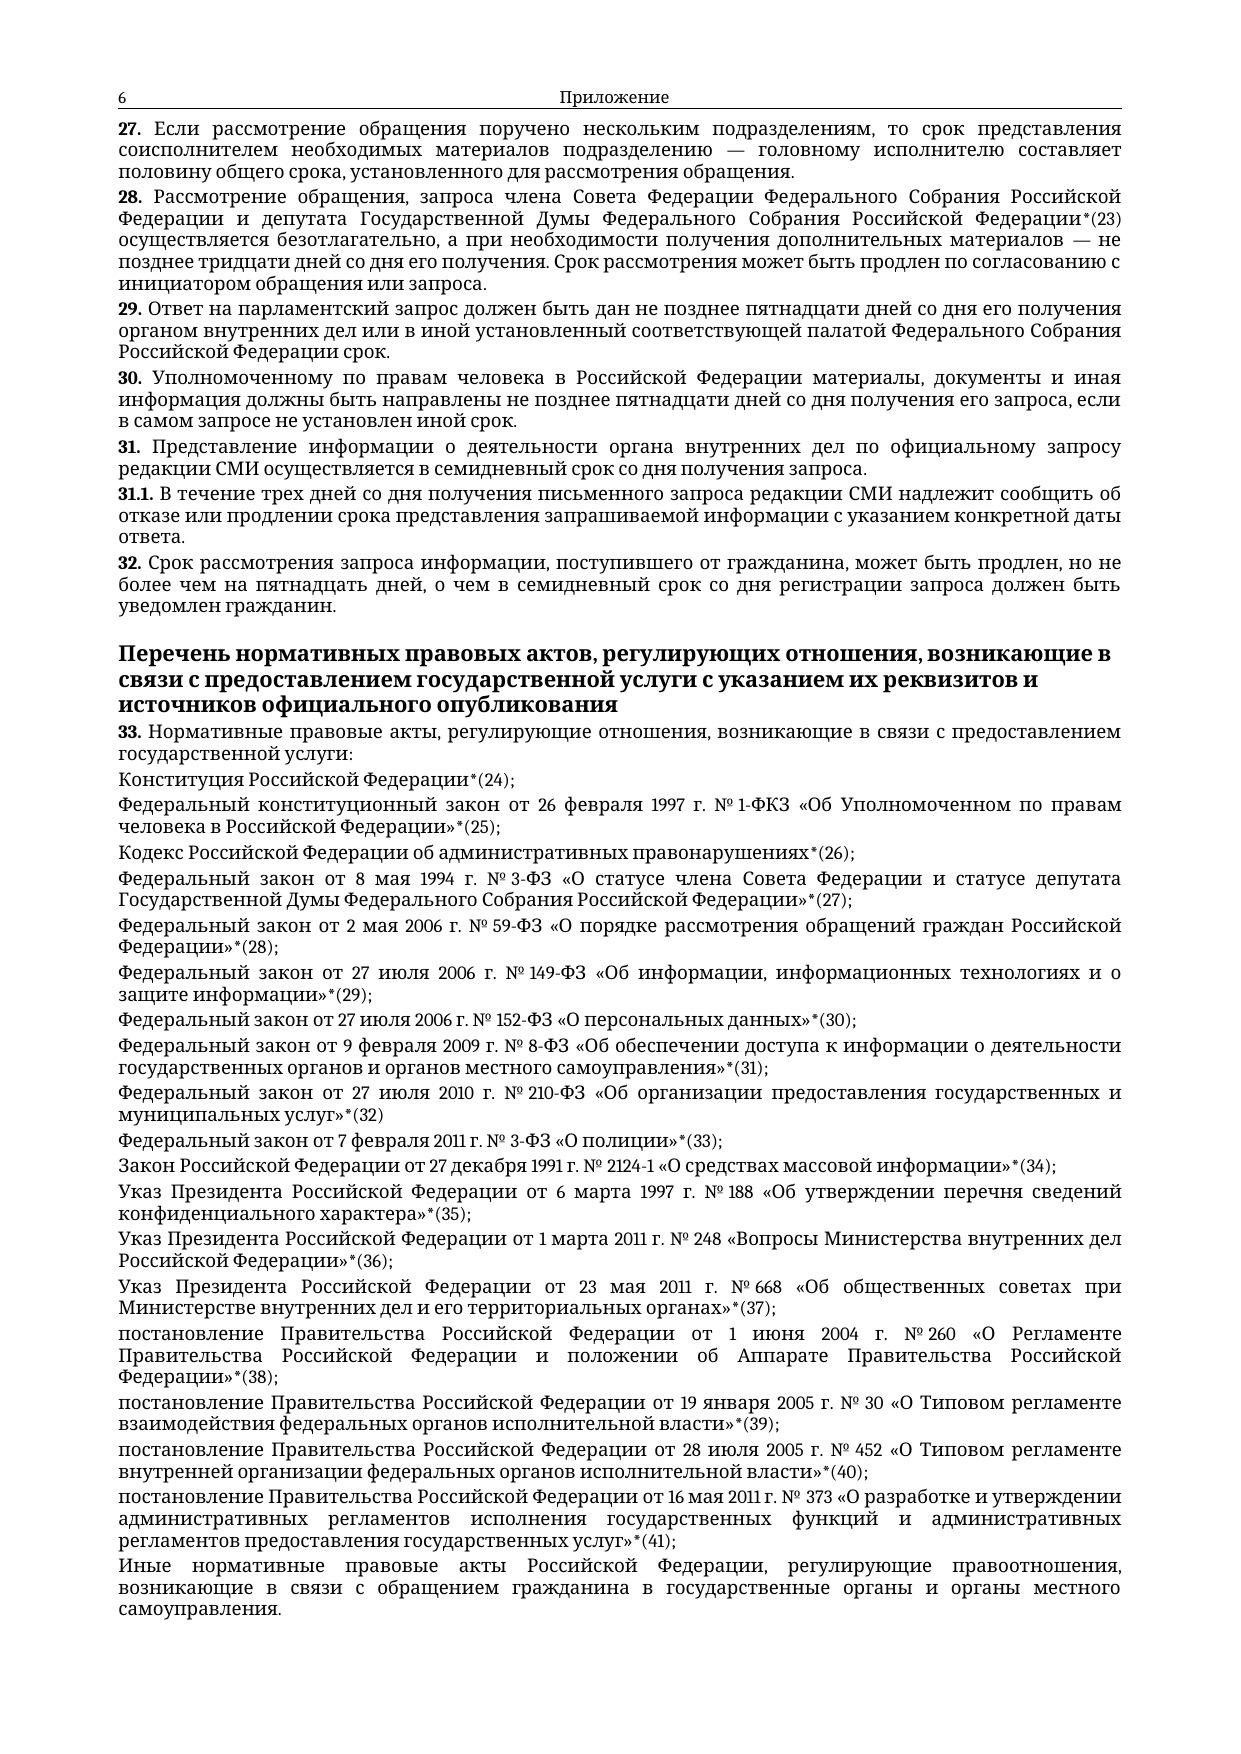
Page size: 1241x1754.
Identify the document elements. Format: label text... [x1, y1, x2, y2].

text 33. Нормативные правовые акты, регулирующие отношения, возникающие в связи с предоставлением государственной услуги: [118, 722, 1122, 765]
text 29. Ответ на парламентский запрос должен быть дан не позднее пятнадцати дней со дня его получения органом внутренних дел или в иной установленный соответствующей палатой Федерального Собрания Российской Федерации срок. [118, 299, 1122, 363]
text постановление Правительства Российской Федерации от 1 июня 2004 г. № 260 «О Регламенте Правительства Российской Федерации и положении об Аппарате Правительства Российской Федерации»*(38); [118, 1323, 1122, 1388]
text Федеральный конституционный закон от 26 февраля 1997 г. № 1-ФКЗ «Об Уполномоченном по правам человека в Российской Федерации»*(25); [118, 795, 1122, 838]
text Федеральный закон от 9 февраля 2009 г. № 8-ФЗ «Об обеспечении доступа к информации о деятельности государственных органов и органов местного самоуправления»*(31); [118, 1036, 1122, 1079]
text 32. Срок рассмотрения запроса информации, поступившего от гражданина, может быть продлен, но не более чем на пятнадцать дней, о чем в семидневный срок со дня регистрации запроса должен быть уведомлен гражданин. [118, 553, 1122, 617]
text Кодекс Российской Федерации об административных правонарушениях*(26); [118, 842, 1122, 864]
text постановление Правительства Российской Федерации от 16 мая 2011 г. № 373 «О разработке и утверждении административных регламентов исполнения государственных функций и административных регламентов предоставления государственных услуг»*(41); [118, 1487, 1122, 1552]
text Федеральный закон от 7 февраля 2011 г. № 3-ФЗ «О полиции»*(33); [118, 1130, 1122, 1152]
text Указ Президента Российской Федерации от 6 марта 1997 г. № 188 «Об утверждении перечня сведений конфиденциального характера»*(35); [118, 1182, 1122, 1225]
text Иные нормативные правовые акты Российской Федерации, регулирующие правоотношения, возникающие в связи с обращением гражданина в государственные органы и органы местного самоуправления. [118, 1556, 1122, 1621]
text Закон Российской Федерации от 27 декабря 1991 г. № 2124-1 «О средствах массовой информации»*(34); [118, 1156, 1122, 1177]
text Федеральный закон от 2 мая 2006 г. № 59-ФЗ «О порядке рассмотрения обращений граждан Российской Федерации»*(28); [118, 915, 1122, 958]
text Федеральный закон от 27 июля 2006 г. № 152-ФЗ «О персональных данных»*(30); [118, 1010, 1122, 1031]
text Указ Президента Российской Федерации от 23 мая 2011 г. № 668 «Об общественных советах при Министерстве внутренних дел и его территориальных органах»*(37); [118, 1276, 1122, 1319]
text 27. Если рассмотрение обращения поручено нескольким подразделениям, то срок представления соисполнителем необходимых материалов подразделению — головному исполнителю составляет половину общего срока, установленного для рассмотрения обращения. [118, 118, 1122, 183]
subtitle Перечень нормативных правовых актов, регулирующих отношения, возникающие в связи с предоставлением государственной услуги с указанием их реквизитов и источников официального опубликования [118, 642, 1122, 718]
text 28. Рассмотрение обращения, запроса члена Совета Федерации Федерального Собрания Российской Федерации и депутата Государственной Думы Федерального Собрания Российской Федерации*(23) осуществляется безотлагательно, а при необходимости получения дополнительных материалов — не позднее тридцати дней со дня его получения. Срок рассмотрения может быть продлен по согласованию с инициатором обращения или запроса. [118, 187, 1122, 295]
text 31. Представление информации о деятельности органа внутренних дел по официальному запросу редакции СМИ осуществляется в семидневный срок со дня получения запроса. [118, 437, 1122, 480]
text Федеральный закон от 27 июля 2006 г. № 149-ФЗ «Об информации, информационных технологиях и о защите информации»*(29); [118, 963, 1122, 1006]
text Указ Президента Российской Федерации от 1 марта 2011 г. № 248 «Вопросы Министерства внутренних дел Российской Федерации»*(36); [118, 1229, 1122, 1272]
text Федеральный закон от 8 мая 1994 г. № 3-ФЗ «О статусе члена Совета Федерации и статусе депутата Государственной Думы Федерального Собрания Российской Федерации»*(27); [118, 868, 1122, 911]
text 31.1. В течение трех дней со дня получения письменного запроса редакции СМИ надлежит сообщить об отказе или продлении срока представления запрашиваемой информации с указанием конкретной даты ответа. [118, 484, 1122, 548]
text Федеральный закон от 27 июля 2010 г. № 210-ФЗ «Об организации предоставления государственных и муниципальных услуг»*(32) [118, 1083, 1122, 1126]
text Конституция Российской Федерации*(24); [118, 769, 1122, 791]
text постановление Правительства Российской Федерации от 28 июля 2005 г. № 452 «О Типовом регламенте внутренней организации федеральных органов исполнительной власти»*(40); [118, 1440, 1122, 1483]
text 30. Уполномоченному по правам человека в Российской Федерации материалы, документы и иная информация должны быть направлены не позднее пятнадцати дней со дня получения его запроса, если в самом запросе не установлен иной срок. [118, 368, 1122, 432]
text постановление Правительства Российской Федерации от 19 января 2005 г. № 30 «О Типовом регламенте взаимодействия федеральных органов исполнительной власти»*(39); [118, 1392, 1122, 1436]
